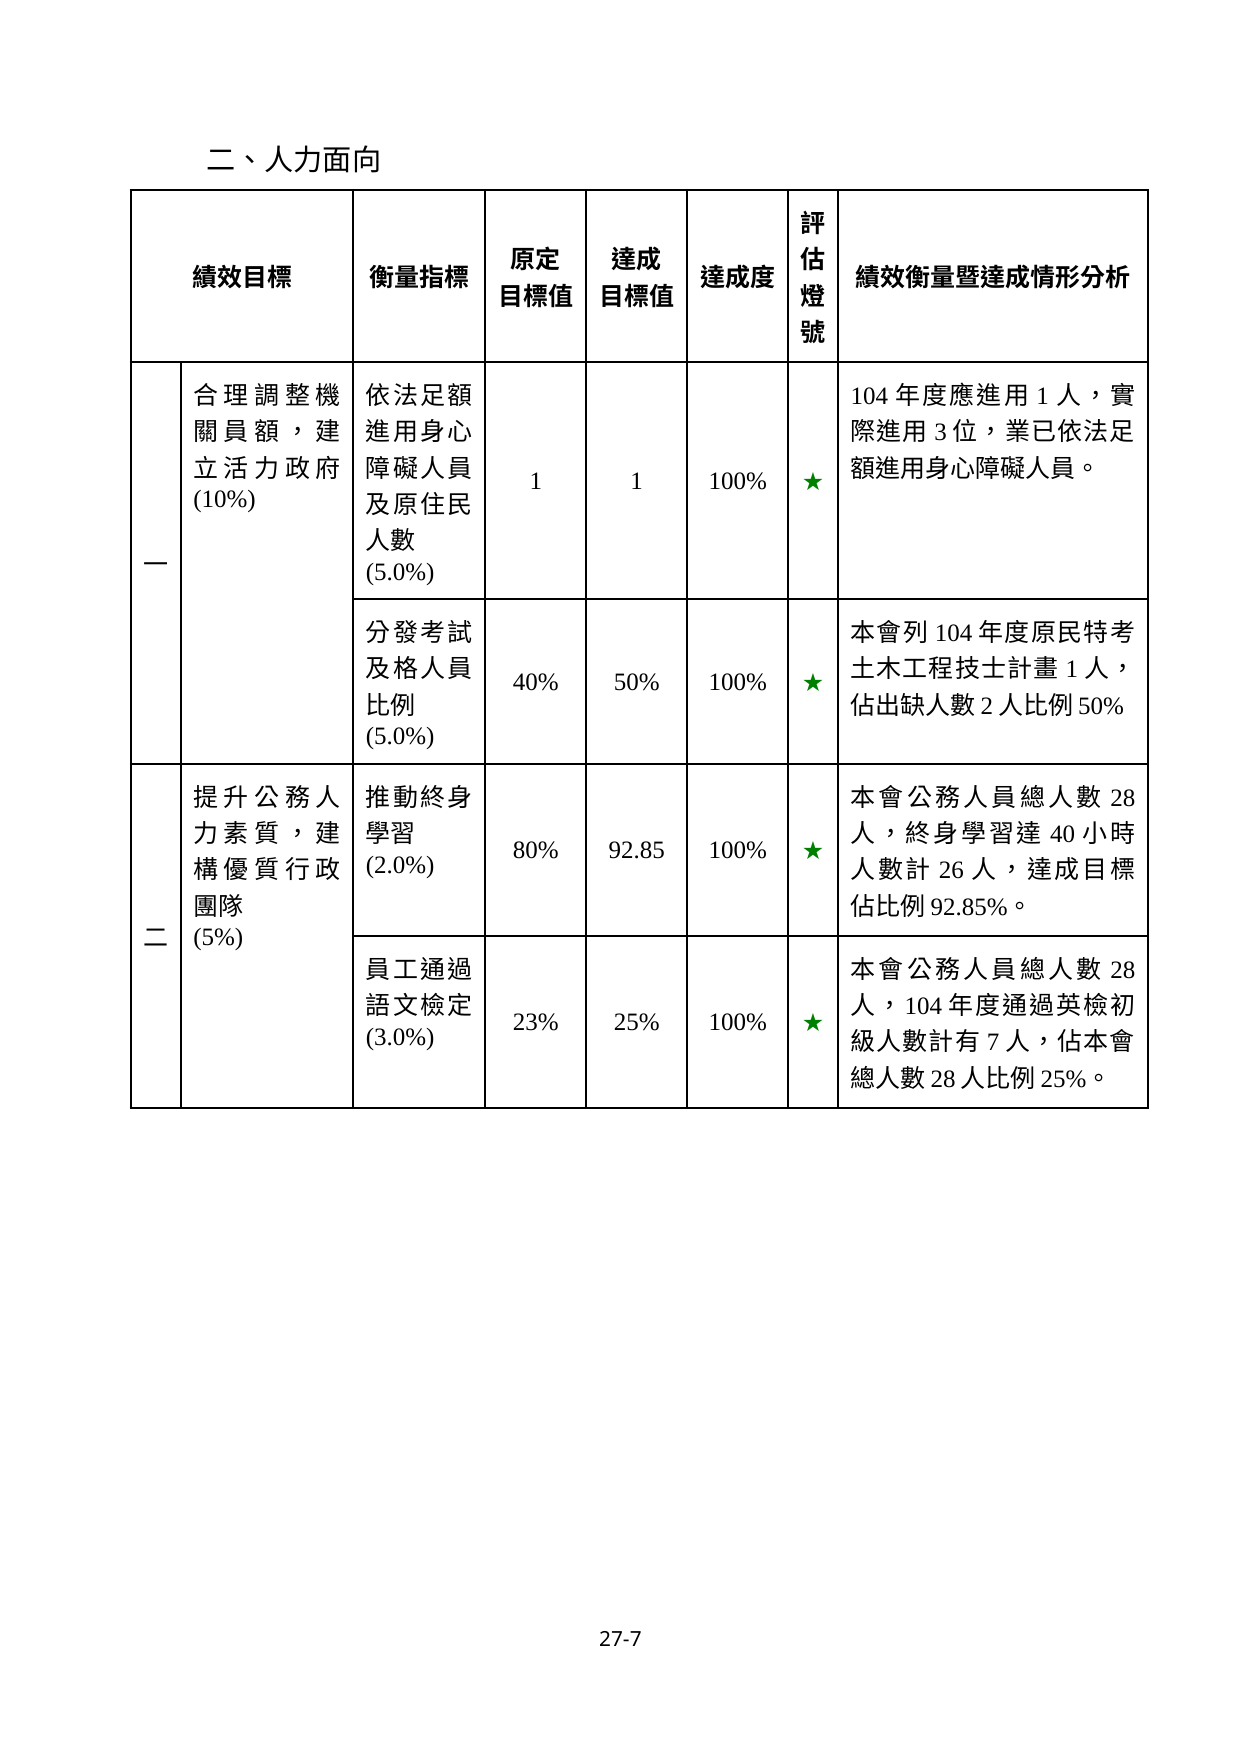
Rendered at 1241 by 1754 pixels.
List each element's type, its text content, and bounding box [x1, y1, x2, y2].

table_cell ★ [789, 363, 837, 598]
table_header 原定 目標值 [486, 191, 585, 361]
table_cell 100% [688, 765, 787, 935]
table_cell 40% [486, 600, 585, 763]
table_header 評估燈號 [789, 191, 837, 361]
table_cell 1 [587, 363, 686, 598]
table_cell 100% [688, 600, 787, 763]
table_cell 二 [132, 765, 180, 1107]
table_cell 合理調整機關員額，建立活力政府 (10%) [182, 363, 352, 763]
table_cell 員工通過語文檢定(3.0%) [354, 937, 484, 1107]
table_cell 推動終身學習 (2.0%) [354, 765, 484, 935]
table_cell 100% [688, 937, 787, 1107]
table_cell 1 [486, 363, 585, 598]
table_header 達成度 [688, 191, 787, 361]
table_cell 25% [587, 937, 686, 1107]
table_cell 提升公務人力素質，建構優質行政團隊 (5%) [182, 765, 352, 1107]
table_cell 104年度應進用1人，實際進用3位，業已依法足額進用身心障礙人員。 [839, 363, 1147, 598]
table_header 衡量指標 [354, 191, 484, 361]
table_cell 本會列104年度原民特考土木工程技士計畫1人，佔出缺人數2人比例50% [839, 600, 1147, 763]
table_header 達成 目標值 [587, 191, 686, 361]
table_cell 一 [132, 363, 180, 763]
table_cell 本會公務人員總人數28人，104年度通過英檢初級人數計有7人，佔本會總人數28人比例25%。 [839, 937, 1147, 1107]
table_cell ★ [789, 600, 837, 763]
table_cell 本會公務人員總人數28人，終身學習達40小時人數計26人，達成目標佔比例92.85%。 [839, 765, 1147, 935]
table_cell 分發考試及格人員比例 (5.0%) [354, 600, 484, 763]
table_cell 依法足額進用身心障礙人員及原住民人數 (5.0%) [354, 363, 484, 598]
table_cell 80% [486, 765, 585, 935]
table_cell 50% [587, 600, 686, 763]
table_cell 23% [486, 937, 585, 1107]
table_cell ★ [789, 765, 837, 935]
table_cell ★ [789, 937, 837, 1107]
table_cell 92.85 [587, 765, 686, 935]
text 二、人力面向 [148, 133, 1092, 178]
table_header 績效衡量暨達成情形分析 [839, 191, 1147, 361]
table_header 績效目標 [132, 191, 352, 361]
table_cell 100% [688, 363, 787, 598]
